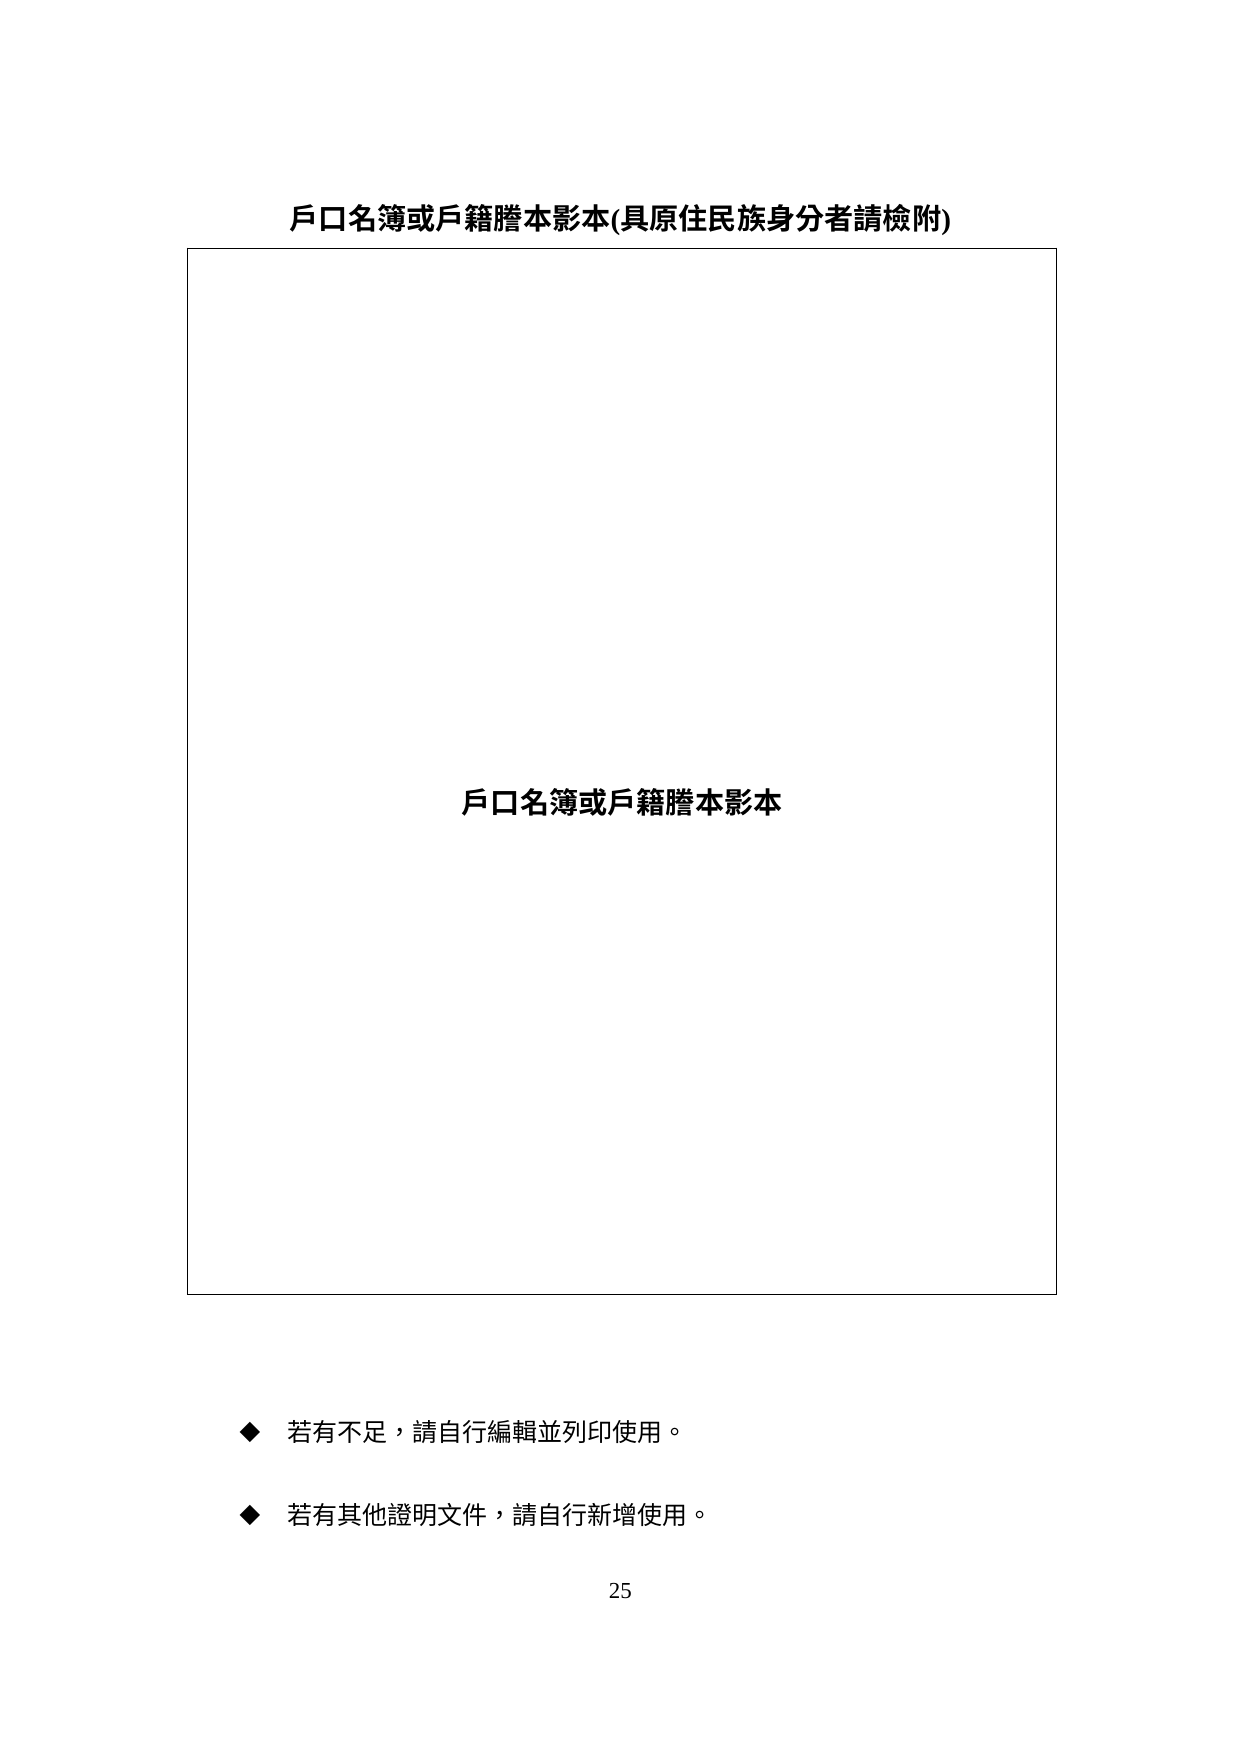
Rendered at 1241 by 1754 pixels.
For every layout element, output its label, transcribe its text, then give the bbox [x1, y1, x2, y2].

text 戶口名簿或戶籍謄本影本(具原住民族身分者請檢附) [187, 175, 1053, 237]
table_header 戶口名簿或戶籍謄本影本 [188, 249, 1056, 1294]
list 若有其他證明文件，請自行新增使用。 [237, 1472, 1053, 1534]
list 若有不足，請自行編輯並列印使用。 [237, 1388, 1053, 1451]
